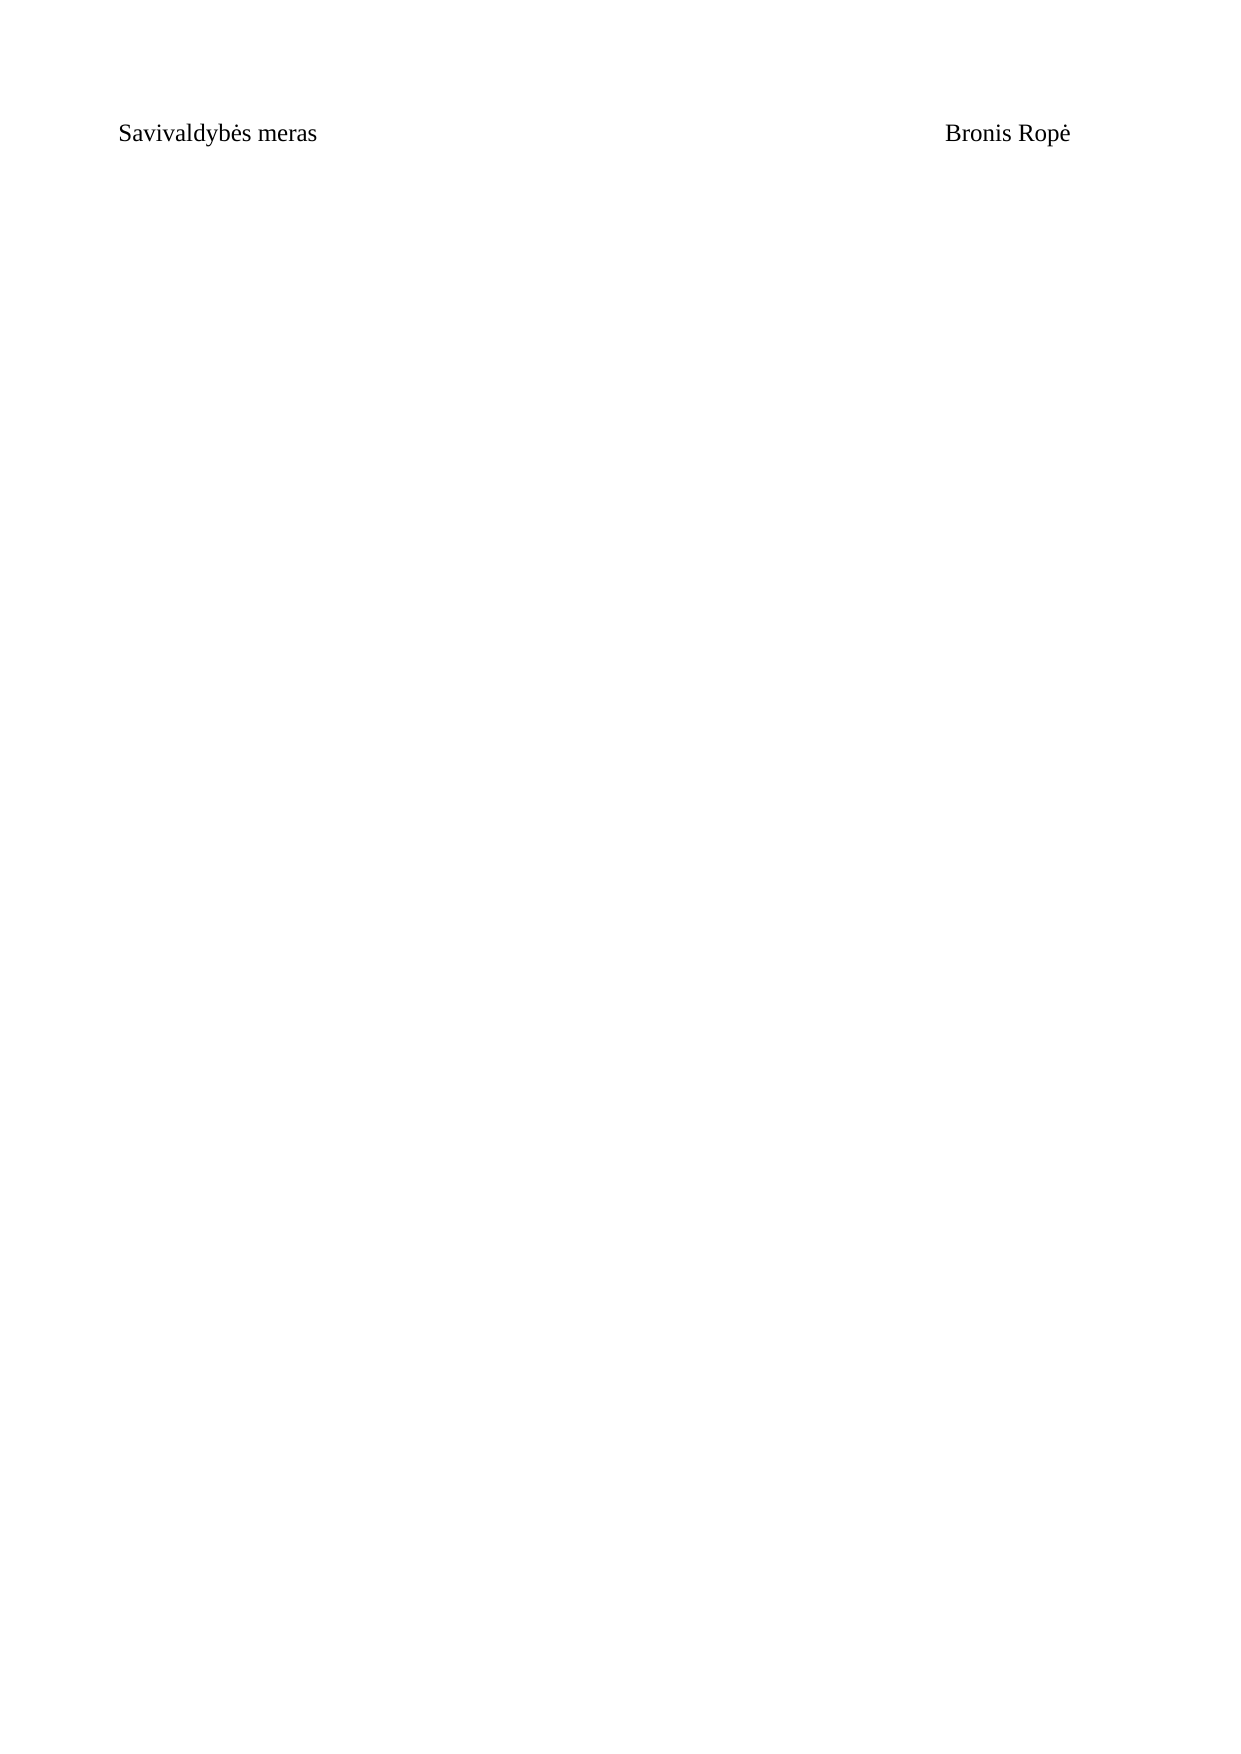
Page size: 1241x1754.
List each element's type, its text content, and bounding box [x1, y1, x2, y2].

text Savivaldybės meras Bronis Ropė [118, 118, 1181, 147]
